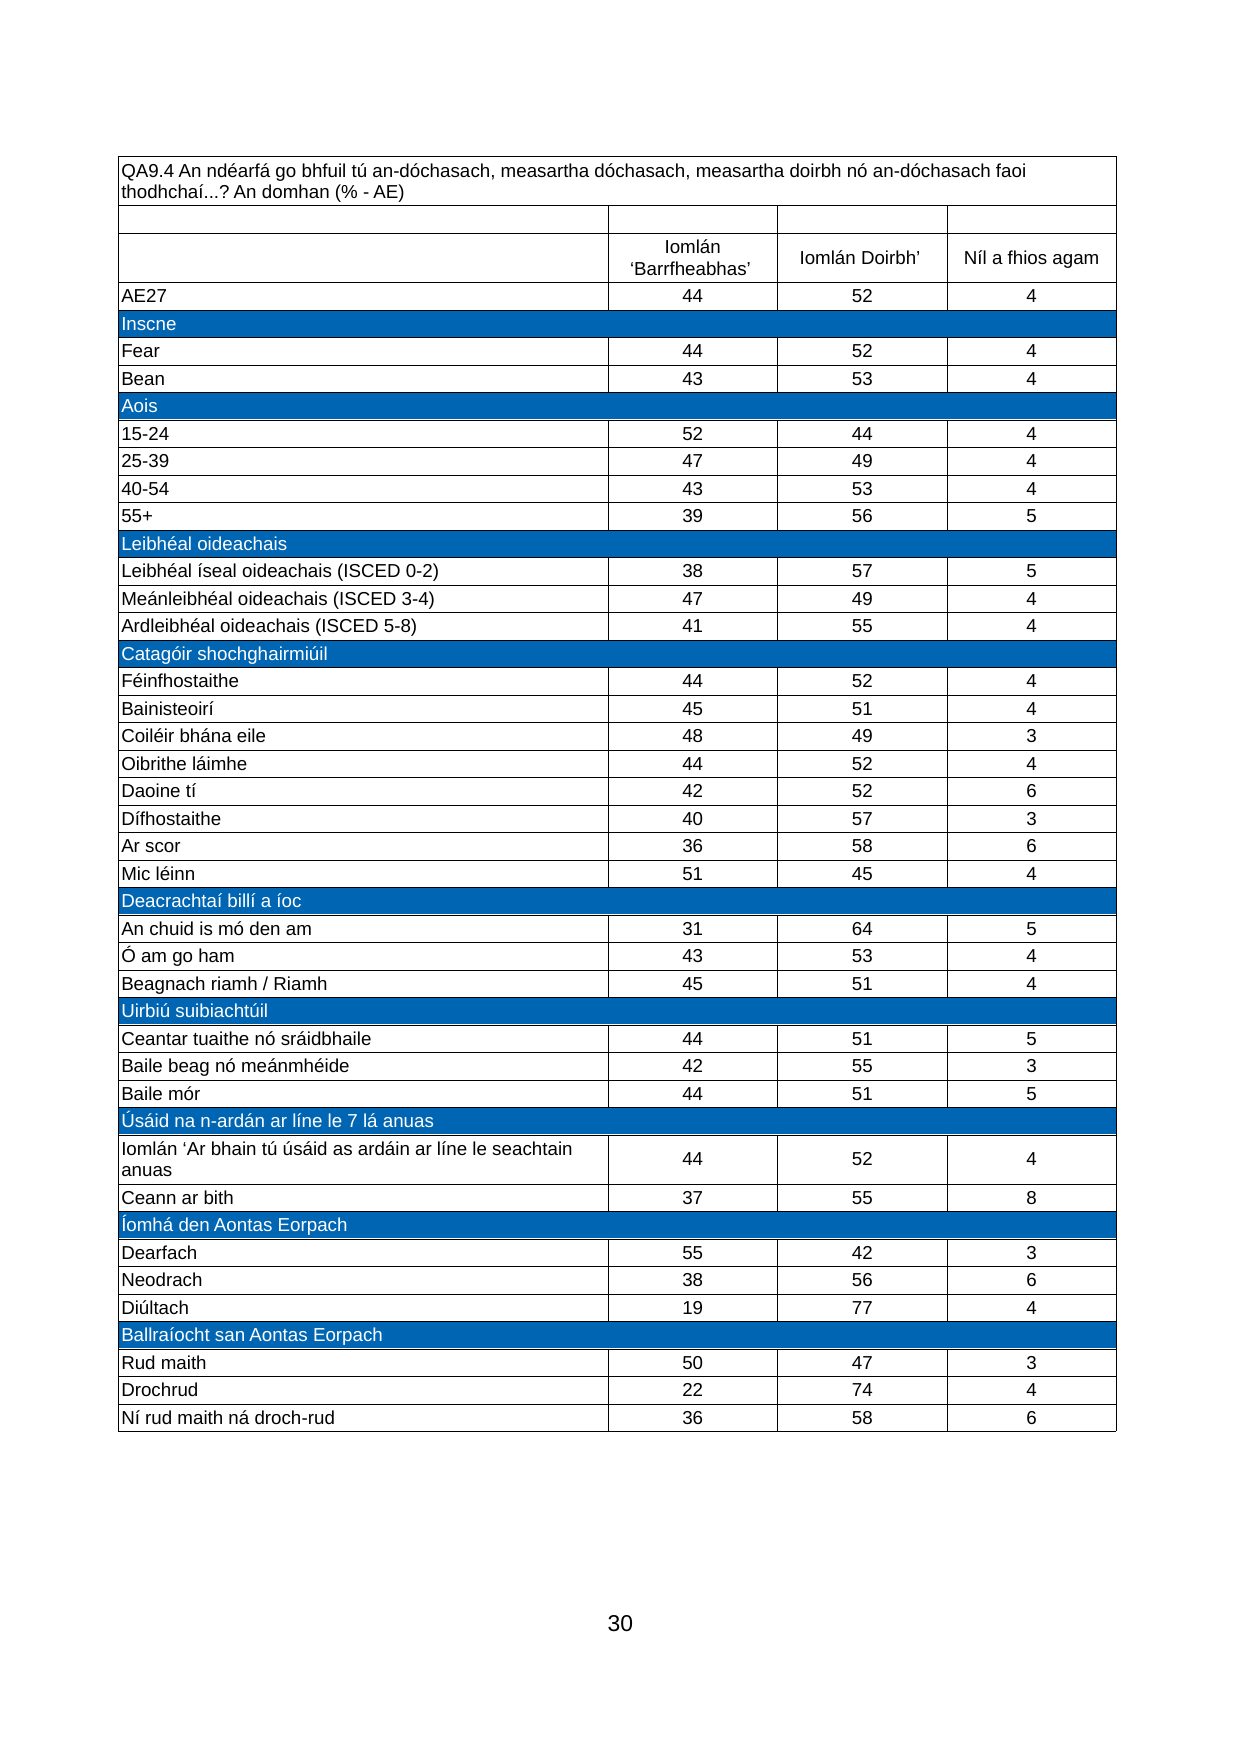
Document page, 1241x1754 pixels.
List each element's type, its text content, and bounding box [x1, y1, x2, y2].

table_cell 6 [948, 833, 1116, 859]
table_cell 4 [948, 696, 1116, 722]
table_cell 52 [778, 778, 947, 804]
table_cell Leibhéal íseal oideachais (ISCED 0-2) [119, 558, 608, 584]
table_cell 40 [609, 806, 777, 832]
table_cell Ar scor [119, 833, 608, 859]
table_cell Ceantar tuaithe nó sráidbhaile [119, 1026, 608, 1052]
table_cell Fear [119, 338, 608, 364]
table_cell 49 [778, 448, 947, 474]
table_cell 43 [609, 476, 777, 502]
table_cell Catagóir shochghairmiúil [119, 641, 1116, 667]
table_cell [609, 206, 777, 233]
table_cell 5 [948, 503, 1116, 529]
table_cell 47 [778, 1350, 947, 1376]
table_cell 53 [778, 366, 947, 392]
table_cell Inscne [119, 311, 1116, 337]
table_cell 38 [609, 558, 777, 584]
table_cell 3 [948, 723, 1116, 749]
table_cell 51 [778, 696, 947, 722]
table_cell 53 [778, 943, 947, 969]
table_cell 55 [778, 613, 947, 639]
table_cell 3 [948, 806, 1116, 832]
table_cell 5 [948, 1081, 1116, 1107]
table_cell 4 [948, 1295, 1116, 1321]
table_cell 4 [948, 586, 1116, 612]
table_cell 44 [609, 1136, 777, 1183]
table_cell 4 [948, 861, 1116, 887]
table_cell 51 [778, 1026, 947, 1052]
table_header QA9.4 An ndéarfá go bhfuil tú an-dóchasach, measartha dóchasach, measartha doirbh nó an-dóchasach faoi thodhchaí...? An domhan (% - AE) [119, 157, 1116, 205]
table_cell 44 [609, 283, 777, 309]
table_cell 6 [948, 1405, 1116, 1431]
table_cell 43 [609, 366, 777, 392]
table_cell 6 [948, 1267, 1116, 1293]
table_cell Bean [119, 366, 608, 392]
table_cell 49 [778, 586, 947, 612]
table_cell 57 [778, 806, 947, 832]
table_cell Uirbiú suibiachtúil [119, 998, 1116, 1024]
table_cell Baile beag nó meánmhéide [119, 1053, 608, 1079]
table_cell 4 [948, 668, 1116, 694]
table_cell Iomlán ‘Ar bhain tú úsáid as ardáin ar líne le seachtain anuas [119, 1136, 608, 1183]
table_cell 4 [948, 751, 1116, 777]
table_cell Deacrachtaí billí a íoc [119, 888, 1116, 914]
table_cell Úsáid na n-ardán ar líne le 7 lá anuas [119, 1108, 1116, 1134]
table_cell [948, 206, 1116, 233]
table_cell 44 [609, 338, 777, 364]
table_cell [778, 206, 947, 233]
table_cell Níl a fhios agam [948, 234, 1116, 282]
table_cell 31 [609, 916, 777, 942]
table_cell 4 [948, 476, 1116, 502]
table_cell Féinfhostaithe [119, 668, 608, 694]
table_cell 52 [778, 1136, 947, 1183]
table_cell 53 [778, 476, 947, 502]
table_cell Iomlán ‘Barrfheabhas’ [609, 234, 777, 282]
table_cell 38 [609, 1267, 777, 1293]
table_cell 64 [778, 916, 947, 942]
table_cell Daoine tí [119, 778, 608, 804]
table_cell 40-54 [119, 476, 608, 502]
table_cell 50 [609, 1350, 777, 1376]
table_cell 58 [778, 833, 947, 859]
table_cell AE27 [119, 283, 608, 309]
table_cell 44 [609, 1081, 777, 1107]
table_cell 44 [609, 751, 777, 777]
table_cell Diúltach [119, 1295, 608, 1321]
table_cell Coiléir bhána eile [119, 723, 608, 749]
table_cell 4 [948, 1136, 1116, 1183]
table_cell 37 [609, 1185, 777, 1211]
table_cell 42 [609, 778, 777, 804]
table_cell Bainisteoirí [119, 696, 608, 722]
table_cell 55+ [119, 503, 608, 529]
table_cell 4 [948, 338, 1116, 364]
table_cell 44 [778, 421, 947, 447]
table_cell 36 [609, 1405, 777, 1431]
table_cell 4 [948, 943, 1116, 969]
table_cell 8 [948, 1185, 1116, 1211]
table_cell Rud maith [119, 1350, 608, 1376]
table_cell 57 [778, 558, 947, 584]
table_cell Ardleibhéal oideachais (ISCED 5-8) [119, 613, 608, 639]
table_cell 25-39 [119, 448, 608, 474]
table_cell Ceann ar bith [119, 1185, 608, 1211]
table_cell 55 [778, 1185, 947, 1211]
table_cell 49 [778, 723, 947, 749]
table_cell 51 [778, 971, 947, 997]
table_cell 44 [609, 668, 777, 694]
table_cell Neodrach [119, 1267, 608, 1293]
table_cell 36 [609, 833, 777, 859]
table_cell 45 [778, 861, 947, 887]
table_cell Ó am go ham [119, 943, 608, 969]
table_cell 43 [609, 943, 777, 969]
table_cell 44 [609, 1026, 777, 1052]
table_cell 6 [948, 778, 1116, 804]
table_cell 47 [609, 586, 777, 612]
table_cell [119, 234, 608, 282]
table_cell 42 [778, 1240, 947, 1266]
table_cell 4 [948, 366, 1116, 392]
table_cell Aois [119, 393, 1116, 419]
table_cell An chuid is mó den am [119, 916, 608, 942]
table_cell 3 [948, 1350, 1116, 1376]
table_cell 52 [778, 751, 947, 777]
table_cell Leibhéal oideachais [119, 531, 1116, 557]
table_cell Mic léinn [119, 861, 608, 887]
table_cell 55 [778, 1053, 947, 1079]
table_cell Meánleibhéal oideachais (ISCED 3-4) [119, 586, 608, 612]
table_cell 55 [609, 1240, 777, 1266]
table_cell 51 [609, 861, 777, 887]
table_cell Iomlán Doirbh’ [778, 234, 947, 282]
table_cell 74 [778, 1377, 947, 1403]
table_cell Baile mór [119, 1081, 608, 1107]
table_cell 4 [948, 613, 1116, 639]
table_cell 45 [609, 696, 777, 722]
table_cell 77 [778, 1295, 947, 1321]
table_cell 39 [609, 503, 777, 529]
table_cell 52 [609, 421, 777, 447]
table_cell Ballraíocht san Aontas Eorpach [119, 1322, 1116, 1348]
table_cell 5 [948, 558, 1116, 584]
table_cell 4 [948, 971, 1116, 997]
table_cell 5 [948, 916, 1116, 942]
table_cell Íomhá den Aontas Eorpach [119, 1212, 1116, 1238]
table_cell 52 [778, 283, 947, 309]
table_cell 52 [778, 338, 947, 364]
table_cell 42 [609, 1053, 777, 1079]
table_cell 58 [778, 1405, 947, 1431]
table_cell Ní rud maith ná droch-rud [119, 1405, 608, 1431]
table_cell Drochrud [119, 1377, 608, 1403]
table_cell 56 [778, 503, 947, 529]
table_cell Oibrithe láimhe [119, 751, 608, 777]
table_cell 22 [609, 1377, 777, 1403]
table_cell 3 [948, 1240, 1116, 1266]
table_cell 48 [609, 723, 777, 749]
table_cell 45 [609, 971, 777, 997]
table_cell Beagnach riamh / Riamh [119, 971, 608, 997]
table_cell 56 [778, 1267, 947, 1293]
table_cell 4 [948, 1377, 1116, 1403]
table_cell 51 [778, 1081, 947, 1107]
table_cell 4 [948, 283, 1116, 309]
table_cell Dearfach [119, 1240, 608, 1266]
table_cell 41 [609, 613, 777, 639]
table_cell [119, 206, 608, 233]
table_cell 19 [609, 1295, 777, 1321]
table_cell 4 [948, 421, 1116, 447]
table_cell 5 [948, 1026, 1116, 1052]
table_cell 47 [609, 448, 777, 474]
table_cell Dífhostaithe [119, 806, 608, 832]
table_cell 15-24 [119, 421, 608, 447]
table_cell 52 [778, 668, 947, 694]
table_cell 3 [948, 1053, 1116, 1079]
table_cell 4 [948, 448, 1116, 474]
